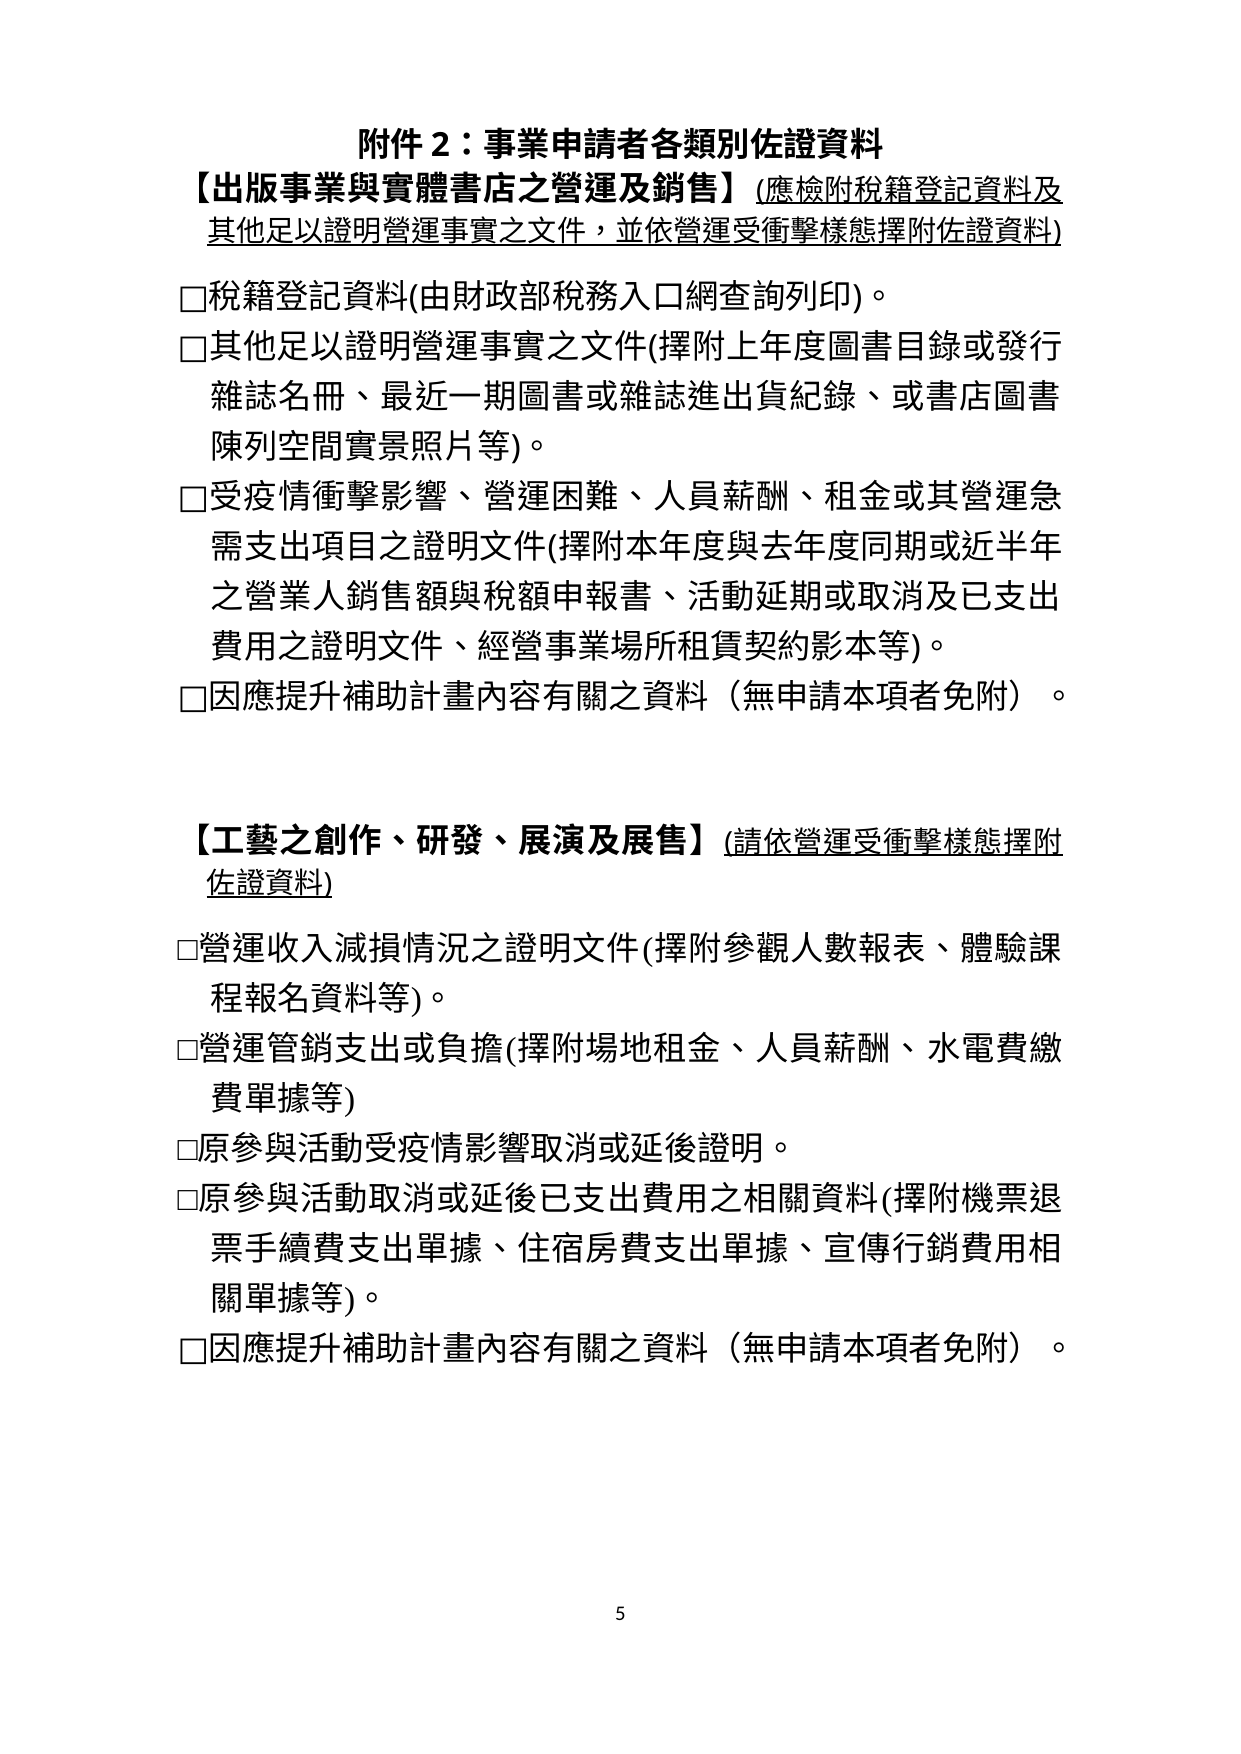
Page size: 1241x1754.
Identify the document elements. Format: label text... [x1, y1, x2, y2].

text 【工藝之創作、研發、展演及展售】(請依營運受衝擊樣態擇附佐證資料) [177, 819, 1063, 902]
text □原參與活動取消或延後已支出費用之相關資料(擇附機票退票手續費支出單據、住宿房費支出單據、宣傳行銷費用相關單據等)。 [177, 1171, 1063, 1321]
text □營運收入減損情況之證明文件(擇附參觀人數報表、體驗課程報名資料等)。 [177, 921, 1063, 1021]
text □原參與活動受疫情影響取消或延後證明。 [177, 1121, 1063, 1171]
text □因應提升補助計畫內容有關之資料（無申請本項者免附）。 [177, 1321, 1063, 1371]
text □因應提升補助計畫內容有關之資料（無申請本項者免附）。 [177, 669, 1063, 719]
text 附件2：事業申請者各類別佐證資料 [177, 118, 1063, 167]
text □營運管銷支出或負擔(擇附場地租金、人員薪酬、水電費繳費單據等) [177, 1021, 1063, 1121]
text 【出版事業與實體書店之營運及銷售】(應檢附稅籍登記資料及其他足以證明營運事實之文件，並依營運受衝擊樣態擇附佐證資料) [177, 167, 1063, 250]
text □其他足以證明營運事實之文件(擇附上年度圖書目錄或發行雜誌名冊、最近一期圖書或雜誌進出貨紀錄、或書店圖書陳列空間實景照片等)。 [177, 319, 1063, 469]
text □受疫情衝擊影響、營運困難、人員薪酬、租金或其營運急需支出項目之證明文件(擇附本年度與去年度同期或近半年之營業人銷售額與稅額申報書、活動延期或取消及已支出費用之證明文件、經營事業場所租賃契約影本等)。 [177, 469, 1063, 669]
text □稅籍登記資料(由財政部稅務入口網查詢列印)。 [177, 269, 1063, 319]
